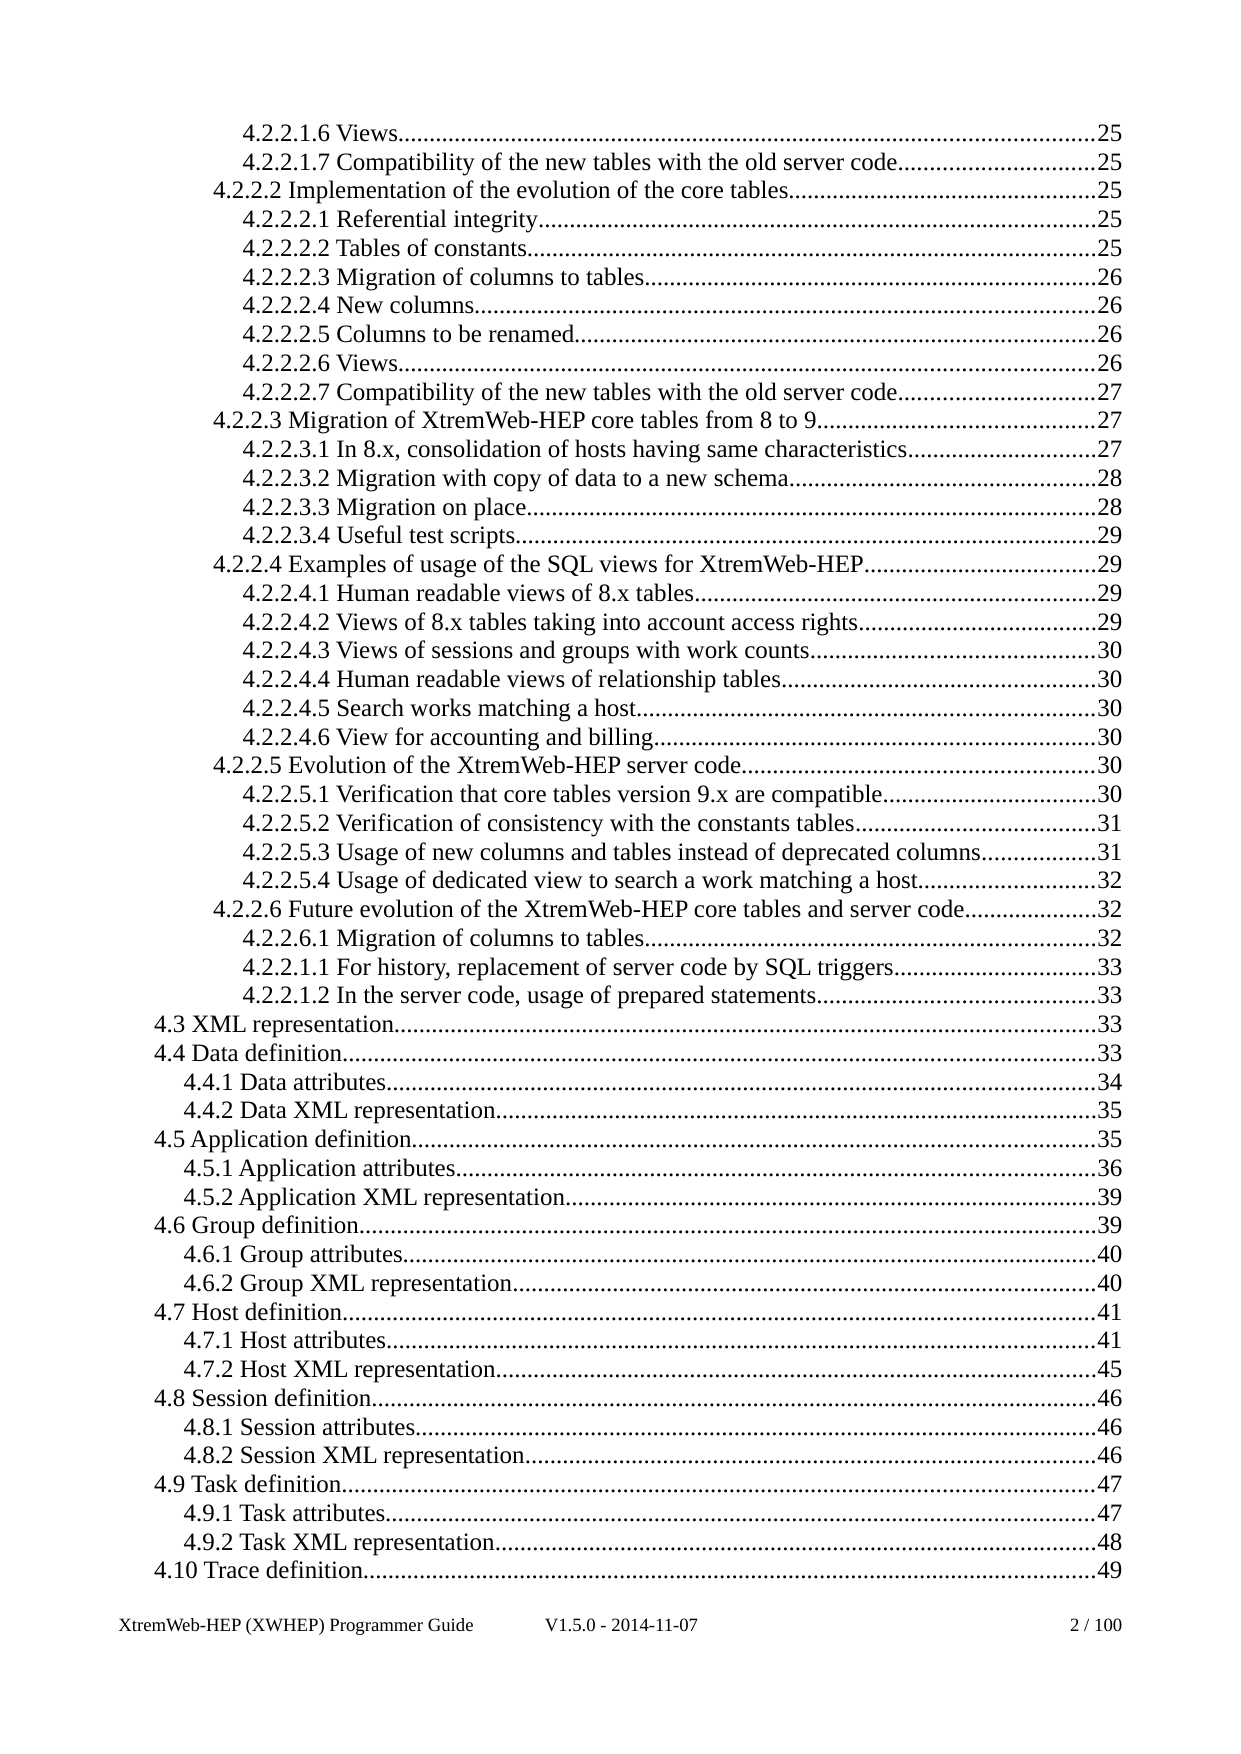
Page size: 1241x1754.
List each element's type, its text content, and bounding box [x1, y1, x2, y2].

text 4.2.2.2.1 Referential integrity 25 [236, 204, 1122, 233]
text 4.5.1 Application attributes 36 [177, 1153, 1122, 1182]
text 4.4 Data definition 33 [148, 1038, 1122, 1067]
text 4.9 Task definition 47 [148, 1469, 1122, 1498]
text 4.2.2.5.1 Verification that core tables version 9.x are compatible 30 [236, 779, 1122, 808]
text 4.8 Session definition 46 [148, 1383, 1122, 1412]
text 4.2.2.5.4 Usage of dedicated view to search a work matching a host 32 [236, 866, 1122, 894]
text 4.2.2.1.1 For history, replacement of server code by SQL triggers 33 [236, 952, 1122, 981]
text 4.2.2.5.2 Verification of consistency with the constants tables 31 [236, 808, 1122, 837]
text 4.2.2.2.7 Compatibility of the new tables with the old server code 27 [236, 377, 1122, 406]
text 4.2.2.2.3 Migration of columns to tables 26 [236, 262, 1122, 291]
text 4.4.2 Data XML representation 35 [177, 1096, 1122, 1124]
text 4.2.2.4.6 View for accounting and billing 30 [236, 722, 1122, 751]
text 4.2.2.3.2 Migration with copy of data to a new schema 28 [236, 463, 1122, 492]
text 4.9.2 Task XML representation 48 [177, 1527, 1122, 1556]
text 4.2.2.4.4 Human readable views of relationship tables 30 [236, 664, 1122, 693]
text 4.2.2.3 Migration of XtremWeb-HEP core tables from 8 to 9 27 [207, 406, 1122, 434]
text 4.5 Application definition 35 [148, 1124, 1122, 1153]
text 4.2.2.1.7 Compatibility of the new tables with the old server code 25 [236, 147, 1122, 176]
text 4.5.2 Application XML representation 39 [177, 1182, 1122, 1211]
text 4.6.1 Group attributes 40 [177, 1239, 1122, 1268]
text 4.2.2.1.6 Views 25 [236, 118, 1122, 147]
text 4.2.2.3.1 In 8.x, consolidation of hosts having same characteristics 27 [236, 434, 1122, 463]
text 4.7.1 Host attributes 41 [177, 1326, 1122, 1354]
text 4.2.2.4.3 Views of sessions and groups with work counts 30 [236, 636, 1122, 664]
text 4.2.2.2 Implementation of the evolution of the core tables 25 [207, 176, 1122, 204]
text 4.7.2 Host XML representation 45 [177, 1354, 1122, 1383]
text 4.2.2.2.6 Views 26 [236, 348, 1122, 377]
text 4.2.2.6.1 Migration of columns to tables 32 [236, 923, 1122, 952]
text 4.4.1 Data attributes 34 [177, 1067, 1122, 1096]
text 4.6 Group definition 39 [148, 1211, 1122, 1239]
text 4.2.2.2.4 New columns 26 [236, 291, 1122, 319]
text 4.2.2.2.5 Columns to be renamed 26 [236, 319, 1122, 348]
text 4.2.2.5 Evolution of the XtremWeb-HEP server code 30 [207, 751, 1122, 779]
text 4.2.2.3.4 Useful test scripts 29 [236, 521, 1122, 549]
text 4.2.2.2.2 Tables of constants 25 [236, 233, 1122, 262]
text 4.2.2.4.2 Views of 8.x tables taking into account access rights 29 [236, 607, 1122, 636]
text 4.2.2.3.3 Migration on place 28 [236, 492, 1122, 521]
text 4.2.2.6 Future evolution of the XtremWeb-HEP core tables and server code 32 [207, 894, 1122, 923]
text 4.2.2.4.1 Human readable views of 8.x tables 29 [236, 578, 1122, 607]
text 4.2.2.5.3 Usage of new columns and tables instead of deprecated columns 31 [236, 837, 1122, 866]
text 4.8.2 Session XML representation 46 [177, 1441, 1122, 1469]
text 4.10 Trace definition 49 [148, 1556, 1122, 1584]
text 4.8.1 Session attributes 46 [177, 1412, 1122, 1441]
text 4.2.2.4.5 Search works matching a host 30 [236, 693, 1122, 722]
text 4.2.2.1.2 In the server code, usage of prepared statements 33 [236, 981, 1122, 1009]
text 4.9.1 Task attributes 47 [177, 1498, 1122, 1527]
text 4.2.2.4 Examples of usage of the SQL views for XtremWeb-HEP 29 [207, 549, 1122, 578]
text 4.6.2 Group XML representation 40 [177, 1268, 1122, 1297]
text 4.7 Host definition 41 [148, 1297, 1122, 1326]
text 4.3 XML representation 33 [148, 1009, 1122, 1038]
